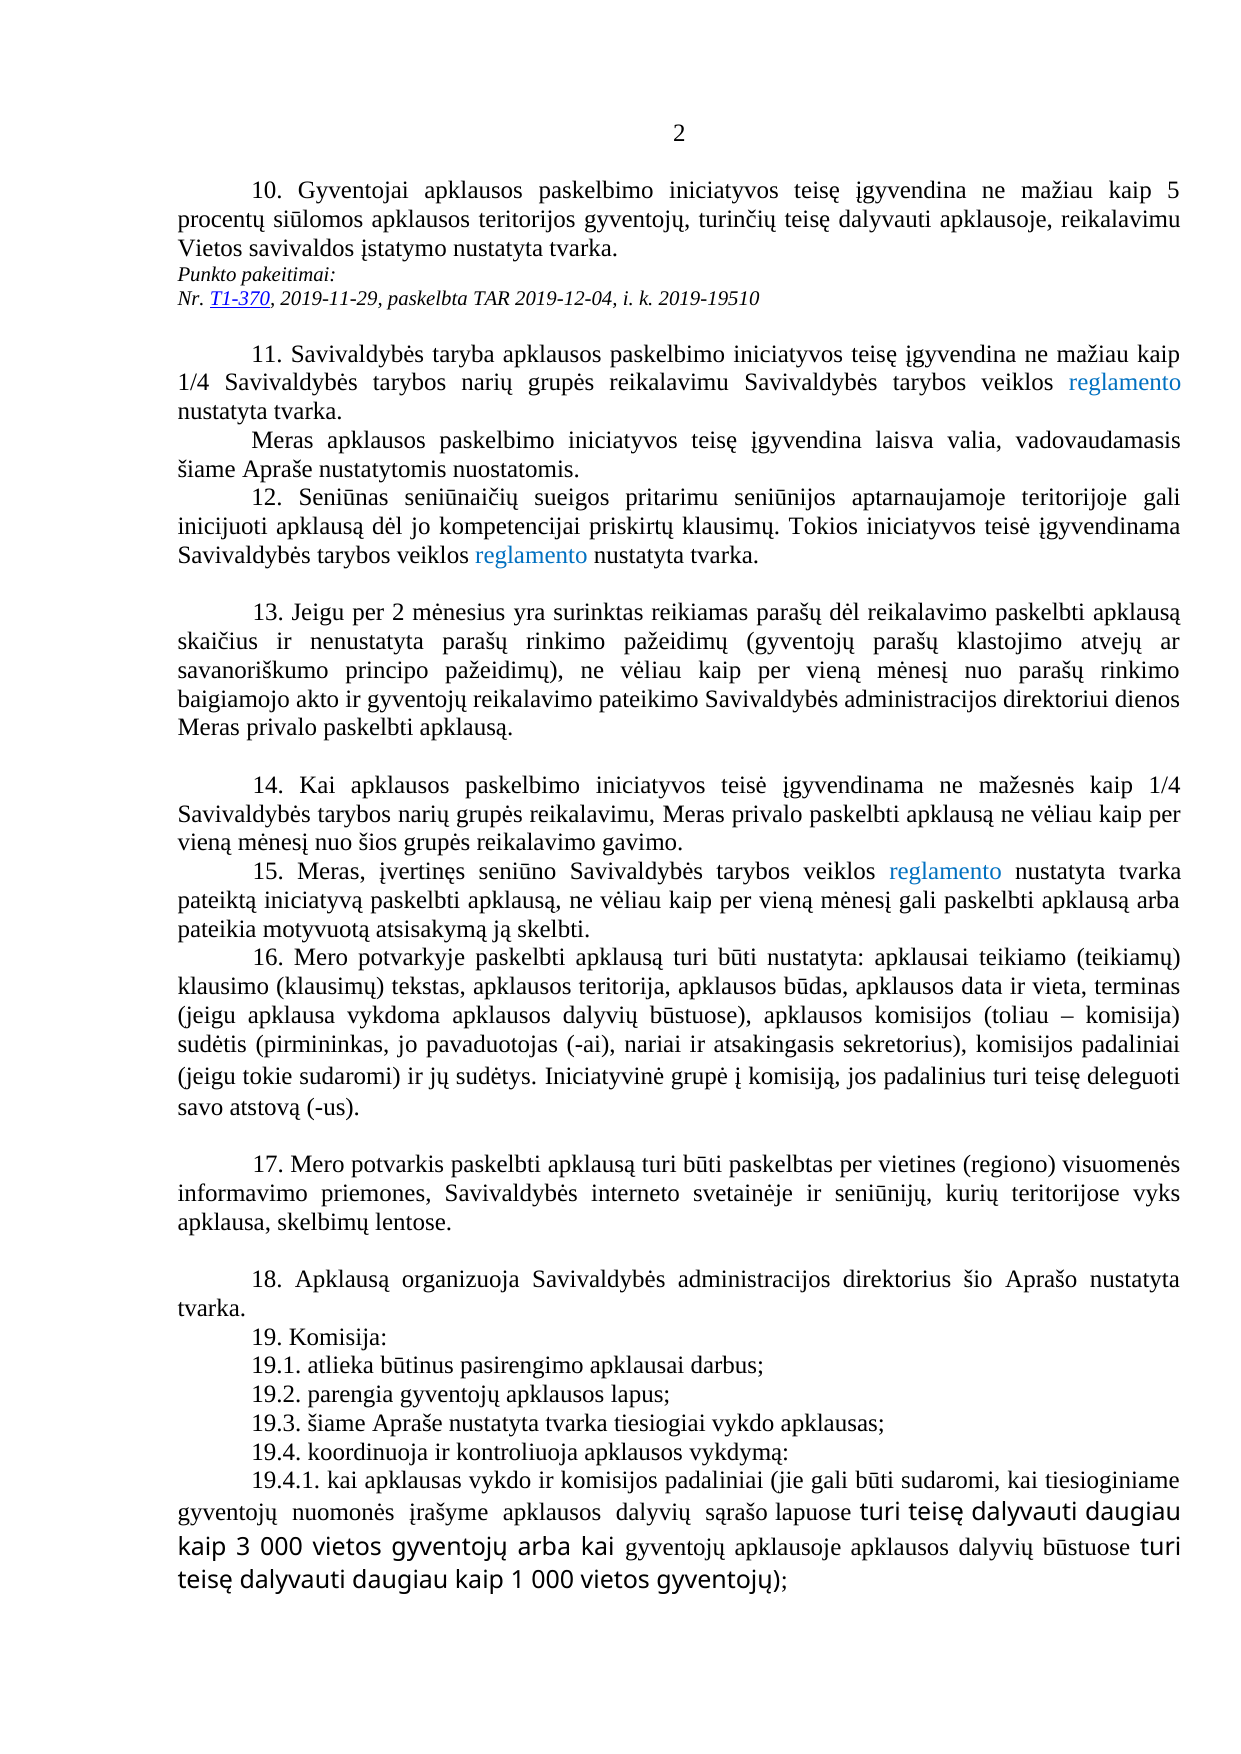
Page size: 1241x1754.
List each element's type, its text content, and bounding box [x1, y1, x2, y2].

text 17. Mero potvarkis paskelbti apklausą turi būti paskelbtas per vietines (regiono) visuomenės informavimo priemones, Savivaldybės interneto svetainėje ir seniūnijų, kurių teritorijose vyks apklausa, skelbimų lentose. [177, 1149, 1181, 1235]
text 19.4. koordinuoja ir kontroliuoja apklausos vykdymą: [177, 1437, 1181, 1465]
text Meras apklausos paskelbimo iniciatyvos teisę įgyvendina laisva valia, vadovaudamasis šiame Apraše nustatytomis nuostatomis. [177, 425, 1181, 482]
text 19.3. šiame Apraše nustatyta tvarka tiesiogiai vykdo apklausas; [177, 1408, 1181, 1437]
text 19.1. atlieka būtinus pasirengimo apklausai darbus; [177, 1350, 1181, 1379]
text Punkto pakeitimai: [177, 262, 1181, 286]
text 10. Gyventojai apklausos paskelbimo iniciatyvos teisę įgyvendina ne mažiau kaip 5 procentų siūlomos apklausos teritorijos gyventojų, turinčių teisę dalyvauti apklausoje, reikalavimu Vietos savivaldos įstatymo nustatyta tvarka. [177, 176, 1181, 262]
text 12. Seniūnas seniūnaičių sueigos pritarimu seniūnijos aptarnaujamoje teritorijoje gali inicijuoti apklausą dėl jo kompetencijai priskirtų klausimų. Tokios iniciatyvos teisė įgyvendinama Savivaldybės tarybos veiklos reglamento nustatyta tvarka. [177, 482, 1181, 569]
text Nr. T1-370, 2019-11-29, paskelbta TAR 2019-12-04, i. k. 2019-19510 [177, 286, 1181, 310]
text 19. Komisija: [177, 1322, 1181, 1350]
text 18. Apklausą organizuoja Savivaldybės administracijos direktorius šio Aprašo nustatyta tvarka. [177, 1264, 1181, 1322]
text 11. Savivaldybės taryba apklausos paskelbimo iniciatyvos teisę įgyvendina ne mažiau kaip 1/4 Savivaldybės tarybos narių grupės reikalavimu Savivaldybės tarybos veiklos reglamento nustatyta tvarka. [177, 339, 1181, 425]
text 16. Mero potvarkyje paskelbti apklausą turi būti nustatyta: apklausai teikiamo (teikiamų) klausimo (klausimų) tekstas, apklausos teritorija, apklausos būdas, apklausos data ir vieta, terminas (jeigu apklausa vykdoma apklausos dalyvių būstuose), apklausos komisijos (toliau – komisija) sudėtis (pirmininkas, jo pavaduotojas (-ai), nariai ir atsakingasis sekretorius), komisijos padaliniai (jeigu tokie sudaromi) ir jų sudėtys. Iniciatyvinė grupė į komisiją, jos padalinius turi teisę deleguoti savo atstovą (-us). [177, 942, 1181, 1120]
text 19.2. parengia gyventojų apklausos lapus; [177, 1379, 1181, 1408]
text 19.4.1. kai apklausas vykdo ir komisijos padaliniai (jie gali būti sudaromi, kai tiesioginiame gyventojų nuomonės įrašyme apklausos dalyvių sąrašo lapuose turi teisę dalyvauti daugiau kaip 3 000 vietos gyventojų arba kai gyventojų apklausoje apklausos dalyvių būstuose turi teisę dalyvauti daugiau kaip 1 000 vietos gyventojų); [177, 1465, 1181, 1596]
text 15. Meras, įvertinęs seniūno Savivaldybės tarybos veiklos reglamento nustatyta tvarka pateiktą iniciatyvą paskelbti apklausą, ne vėliau kaip per vieną mėnesį gali paskelbti apklausą arba pateikia motyvuotą atsisakymą ją skelbti. [177, 856, 1181, 942]
text 14. Kai apklausos paskelbimo iniciatyvos teisė įgyvendinama ne mažesnės kaip 1/4 Savivaldybės tarybos narių grupės reikalavimu, Meras privalo paskelbti apklausą ne vėliau kaip per vieną mėnesį nuo šios grupės reikalavimo gavimo. [177, 770, 1181, 856]
text 13. Jeigu per 2 mėnesius yra surinktas reikiamas parašų dėl reikalavimo paskelbti apklausą skaičius ir nenustatyta parašų rinkimo pažeidimų (gyventojų parašų klastojimo atvejų ar savanoriškumo principo pažeidimų), ne vėliau kaip per vieną mėnesį nuo parašų rinkimo baigiamojo akto ir gyventojų reikalavimo pateikimo Savivaldybės administracijos direktoriui dienos Meras privalo paskelbti apklausą. [177, 597, 1181, 741]
